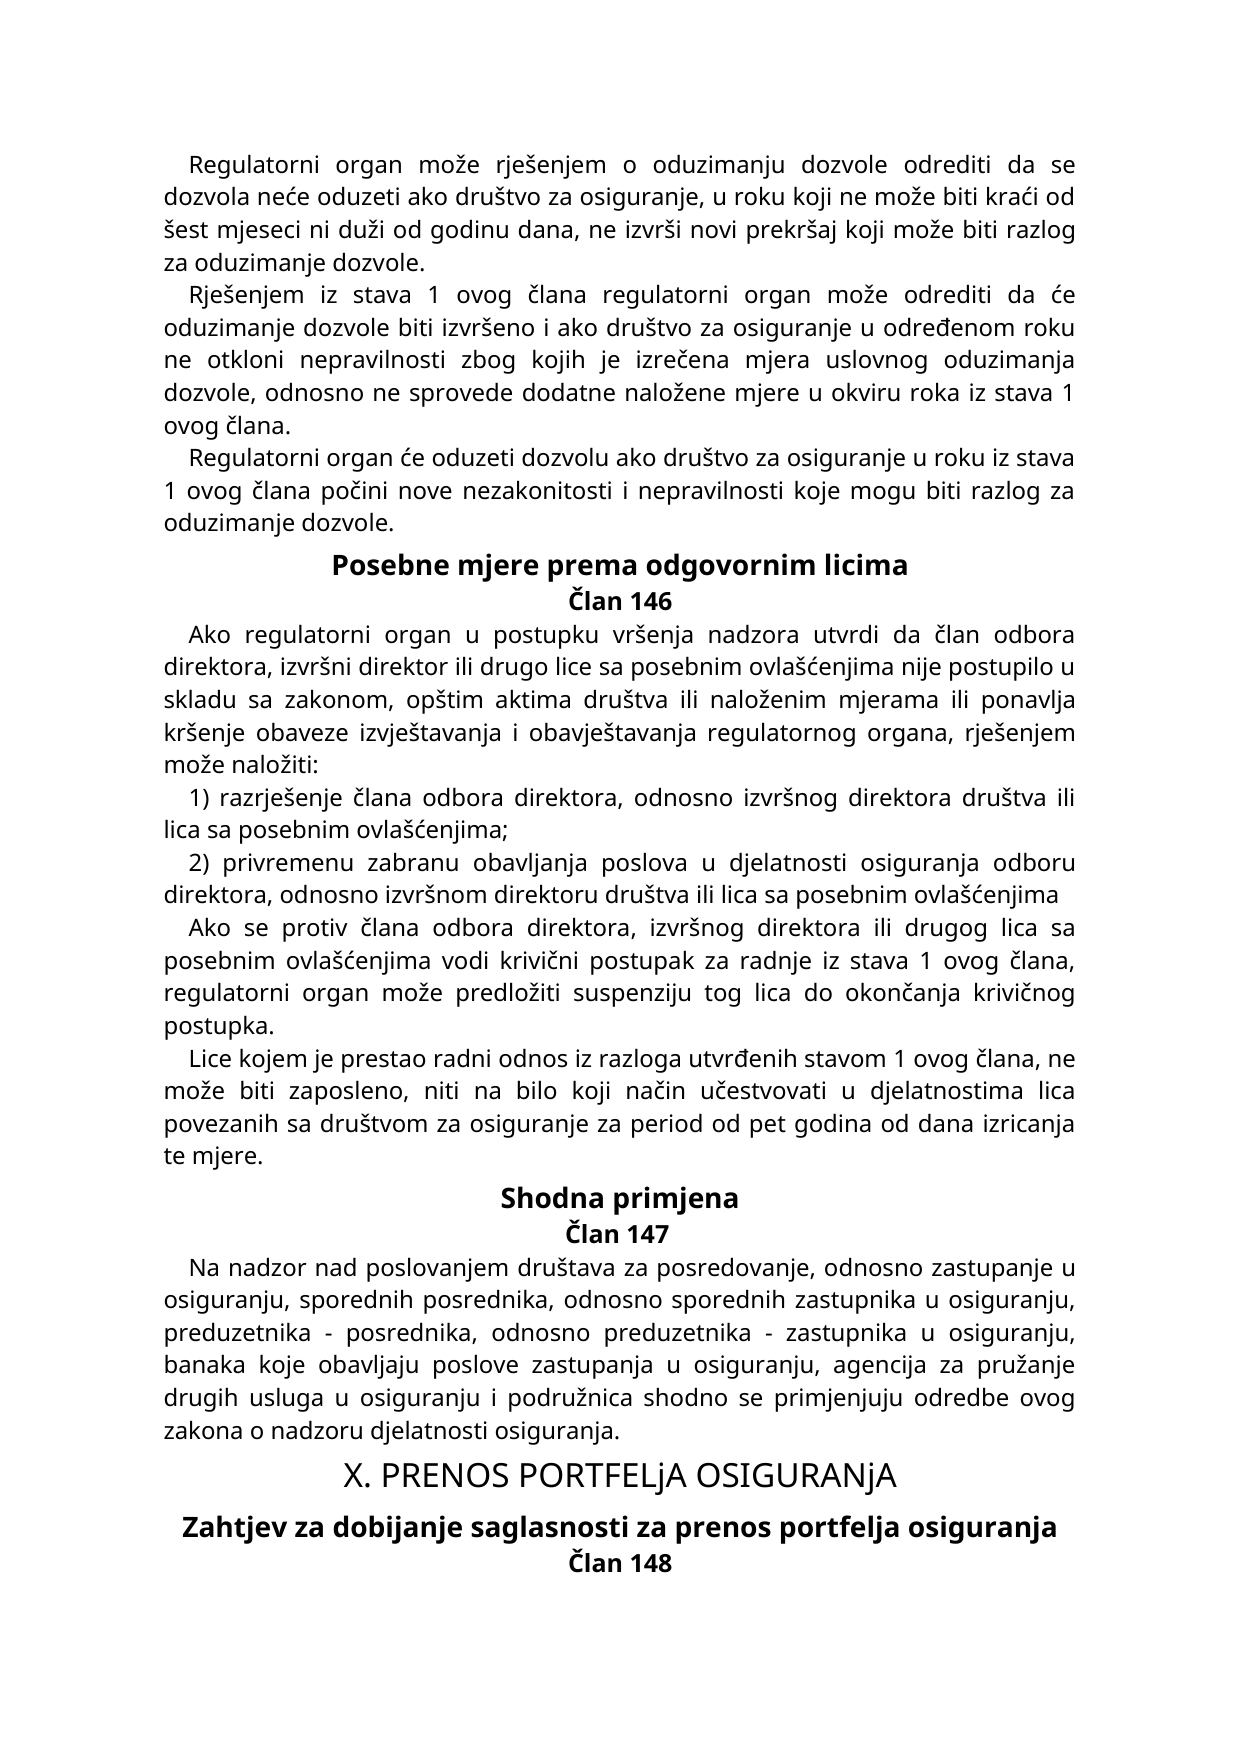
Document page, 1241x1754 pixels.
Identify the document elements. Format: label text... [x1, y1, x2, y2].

text Ako se protiv člana odbora direktora, izvršnog direktora ili drugog lica sa posebnim ovlašćenjima vodi krivični postupak za radnje iz stava 1 ovog člana, regulatorni organ može predložiti suspenziju tog lica do okončanja krivičnog postupka. [163, 911, 1077, 1041]
text 2) privremenu zabranu obavljanja poslova u djelatnosti osiguranja odboru direktora, odnosno izvršnom direktoru društva ili lica sa posebnim ovlašćenjima [163, 846, 1077, 911]
text Shodna primjena [148, 1178, 1093, 1216]
text Član 148 [148, 1545, 1093, 1579]
text 1) razrješenje člana odbora direktora, odnosno izvršnog direktora društva ili lica sa posebnim ovlašćenjima; [163, 781, 1077, 846]
text Zahtjev za dobijanje saglasnosti za prenos portfelja osiguranja [148, 1507, 1093, 1545]
text Regulatorni organ može rješenjem o oduzimanju dozvole odrediti da se dozvola neće oduzeti ako društvo za osiguranje, u roku koji ne može biti kraći od šest mjeseci ni duži od godinu dana, ne izvrši novi prekršaj koji može biti razlog za oduzimanje dozvole. [163, 148, 1077, 278]
text Na nadzor nad poslovanjem društava za posredovanje, odnosno zastupanje u osiguranju, sporednih posrednika, odnosno sporednih zastupnika u osiguranju, preduzetnika - posrednika, odnosno preduzetnika - zastupnika u osiguranju, banaka koje obavljaju poslove zastupanja u osiguranju, agencija za pružanje drugih usluga u osiguranju i podružnica shodno se primjenjuju odredbe ovog zakona o nadzoru djelatnosti osiguranja. [163, 1250, 1077, 1446]
text Ako regulatorni organ u postupku vršenja nadzora utvrdi da član odbora direktora, izvršni direktor ili drugo lice sa posebnim ovlašćenjima nije postupilo u skladu sa zakonom, opštim aktima društva ili naloženim mjerama ili ponavlja kršenje obaveze izvještavanja i obavještavanja regulatornog organa, rješenjem može naložiti: [163, 617, 1077, 781]
text X. PRENOS PORTFELjA OSIGURANjA [148, 1452, 1093, 1498]
text Član 147 ﻿ [148, 1216, 1093, 1250]
text Lice kojem je prestao radni odnos iz razloga utvrđenih stavom 1 ovog člana, ne može biti zaposleno, niti na bilo koji način učestvovati u djelatnostima lica povezanih sa društvom za osiguranje za period od pet godina od dana izricanja te mjere. [163, 1041, 1077, 1172]
text Član 146 [148, 583, 1093, 617]
text Regulatorni organ će oduzeti dozvolu ako društvo za osiguranje u roku iz stava 1 ovog člana počini nove nezakonitosti i nepravilnosti koje mogu biti razlog za oduzimanje dozvole. [163, 441, 1077, 539]
text Posebne mjere prema odgovornim licima [148, 545, 1093, 583]
text Rješenjem iz stava 1 ovog člana regulatorni organ može odrediti da će oduzimanje dozvole biti izvršeno i ako društvo za osiguranje u određenom roku ne otkloni nepravilnosti zbog kojih je izrečena mjera uslovnog oduzimanja dozvole, odnosno ne sprovede dodatne naložene mjere u okviru roka iz stava 1 ovog člana. [163, 278, 1077, 441]
